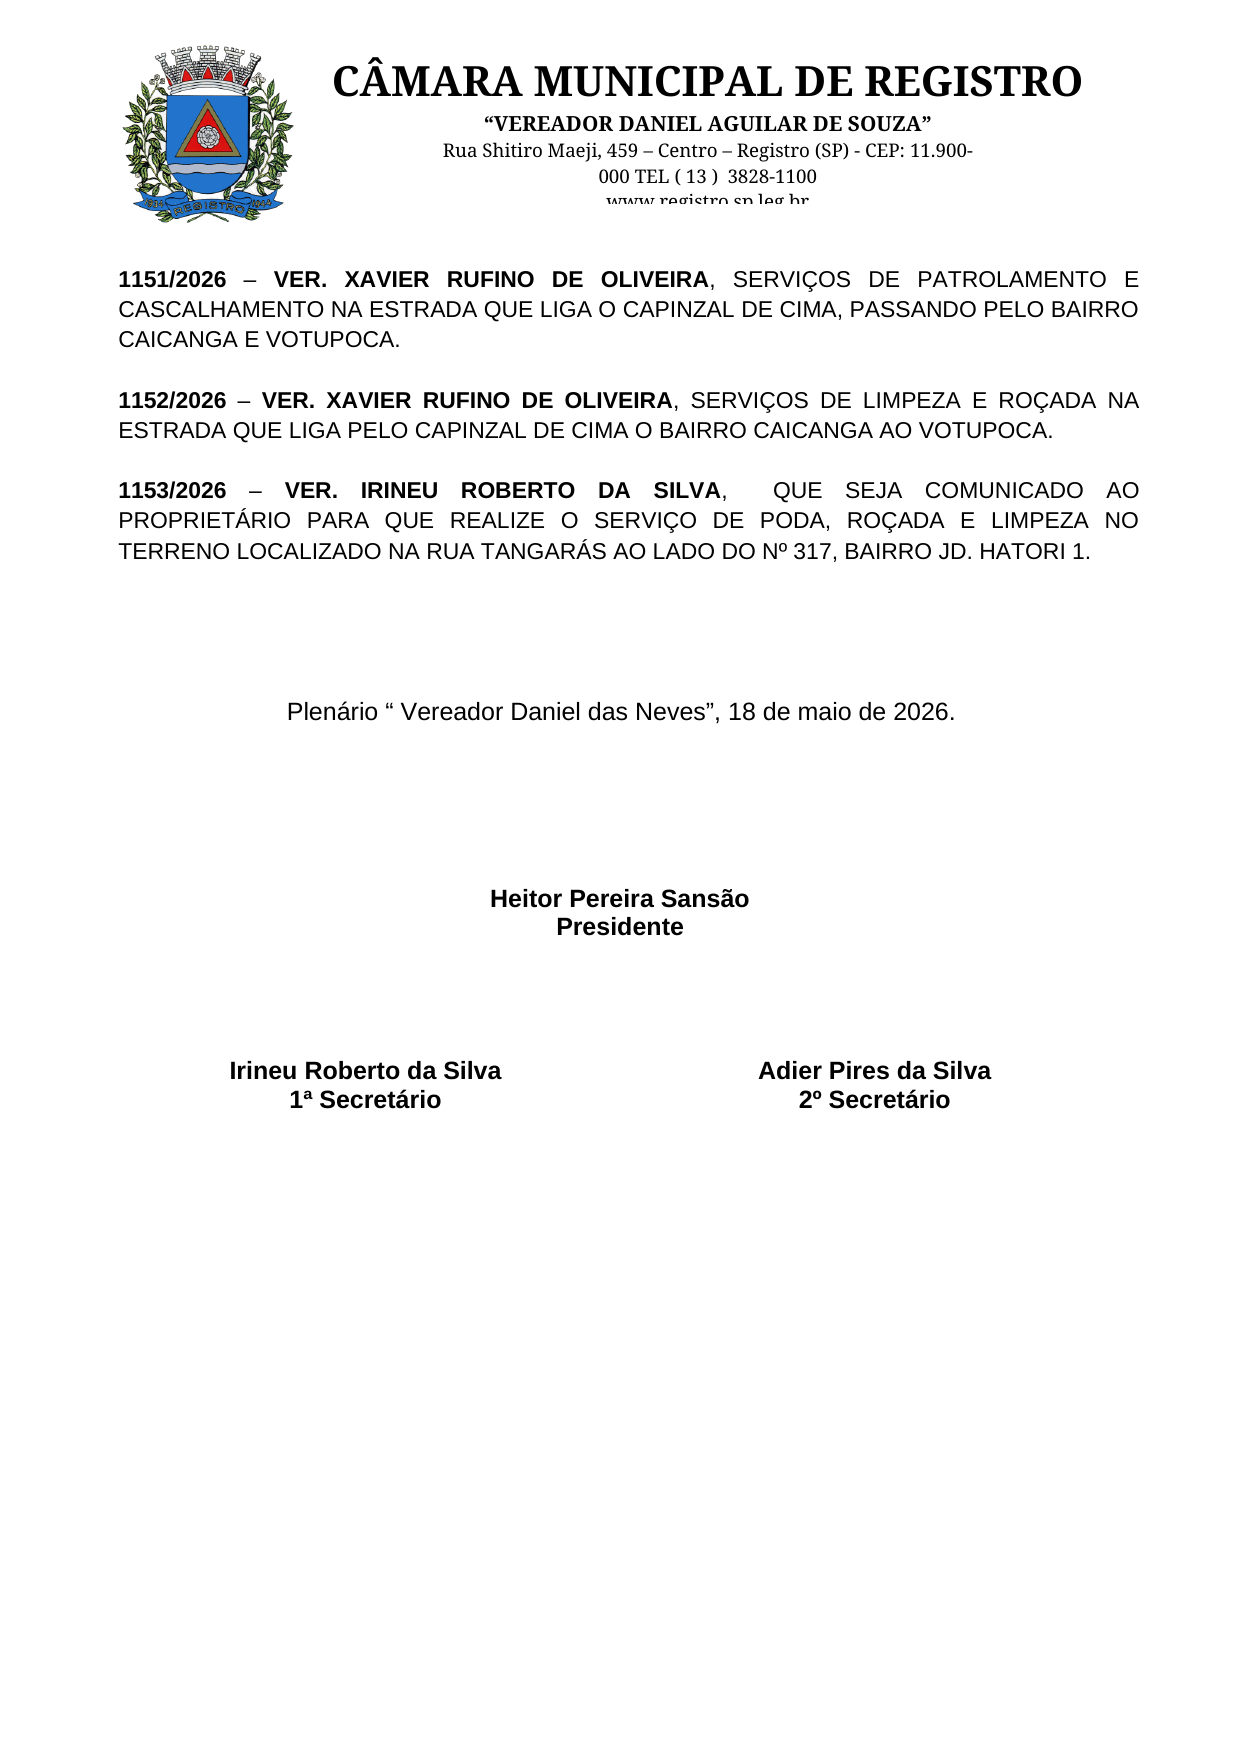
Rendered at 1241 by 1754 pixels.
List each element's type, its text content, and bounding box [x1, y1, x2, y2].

text 1153/2026 – VER. IRINEU ROBERTO DA SILVA, QUE SEJA COMUNICADO AO PROPRIETÁRIO PARA QUE REALIZE O SERVIÇO DE PODA, ROÇADA E LIMPEZA NO TERRENO LOCALIZADO NA RUA TANGARÁS AO LADO DO Nº 317, BAIRRO JD. HATORI 1. [118, 477, 1140, 564]
text 1151/2026 – VER. XAVIER RUFINO DE OLIVEIRA, SERVIÇOS DE PATROLAMENTO E CASCALHAMENTO NA ESTRADA QUE LIGA O CAPINZAL DE CIMA, PASSANDO PELO BAIRRO CAICANGA E VOTUPOCA. [118, 266, 1140, 353]
text 1152/2026 – VER. XAVIER RUFINO DE OLIVEIRA, SERVIÇOS DE LIMPEZA E ROÇADA NA ESTRADA QUE LIGA PELO CAPINZAL DE CIMA O BAIRRO CAICANGA AO VOTUPOCA. [118, 387, 1140, 443]
picture [118, 39, 298, 228]
table_cell Adier Pires da Silva 2º Secretário [628, 1056, 1137, 1114]
text Plenário “ Vereador Daniel das Neves”, 18 de maio de 2026. [103, 697, 1140, 726]
table_cell Irineu Roberto da Silva 1ª Secretário [118, 1056, 627, 1114]
table_header Heitor Pereira Sansão Presidente [118, 884, 1137, 1056]
